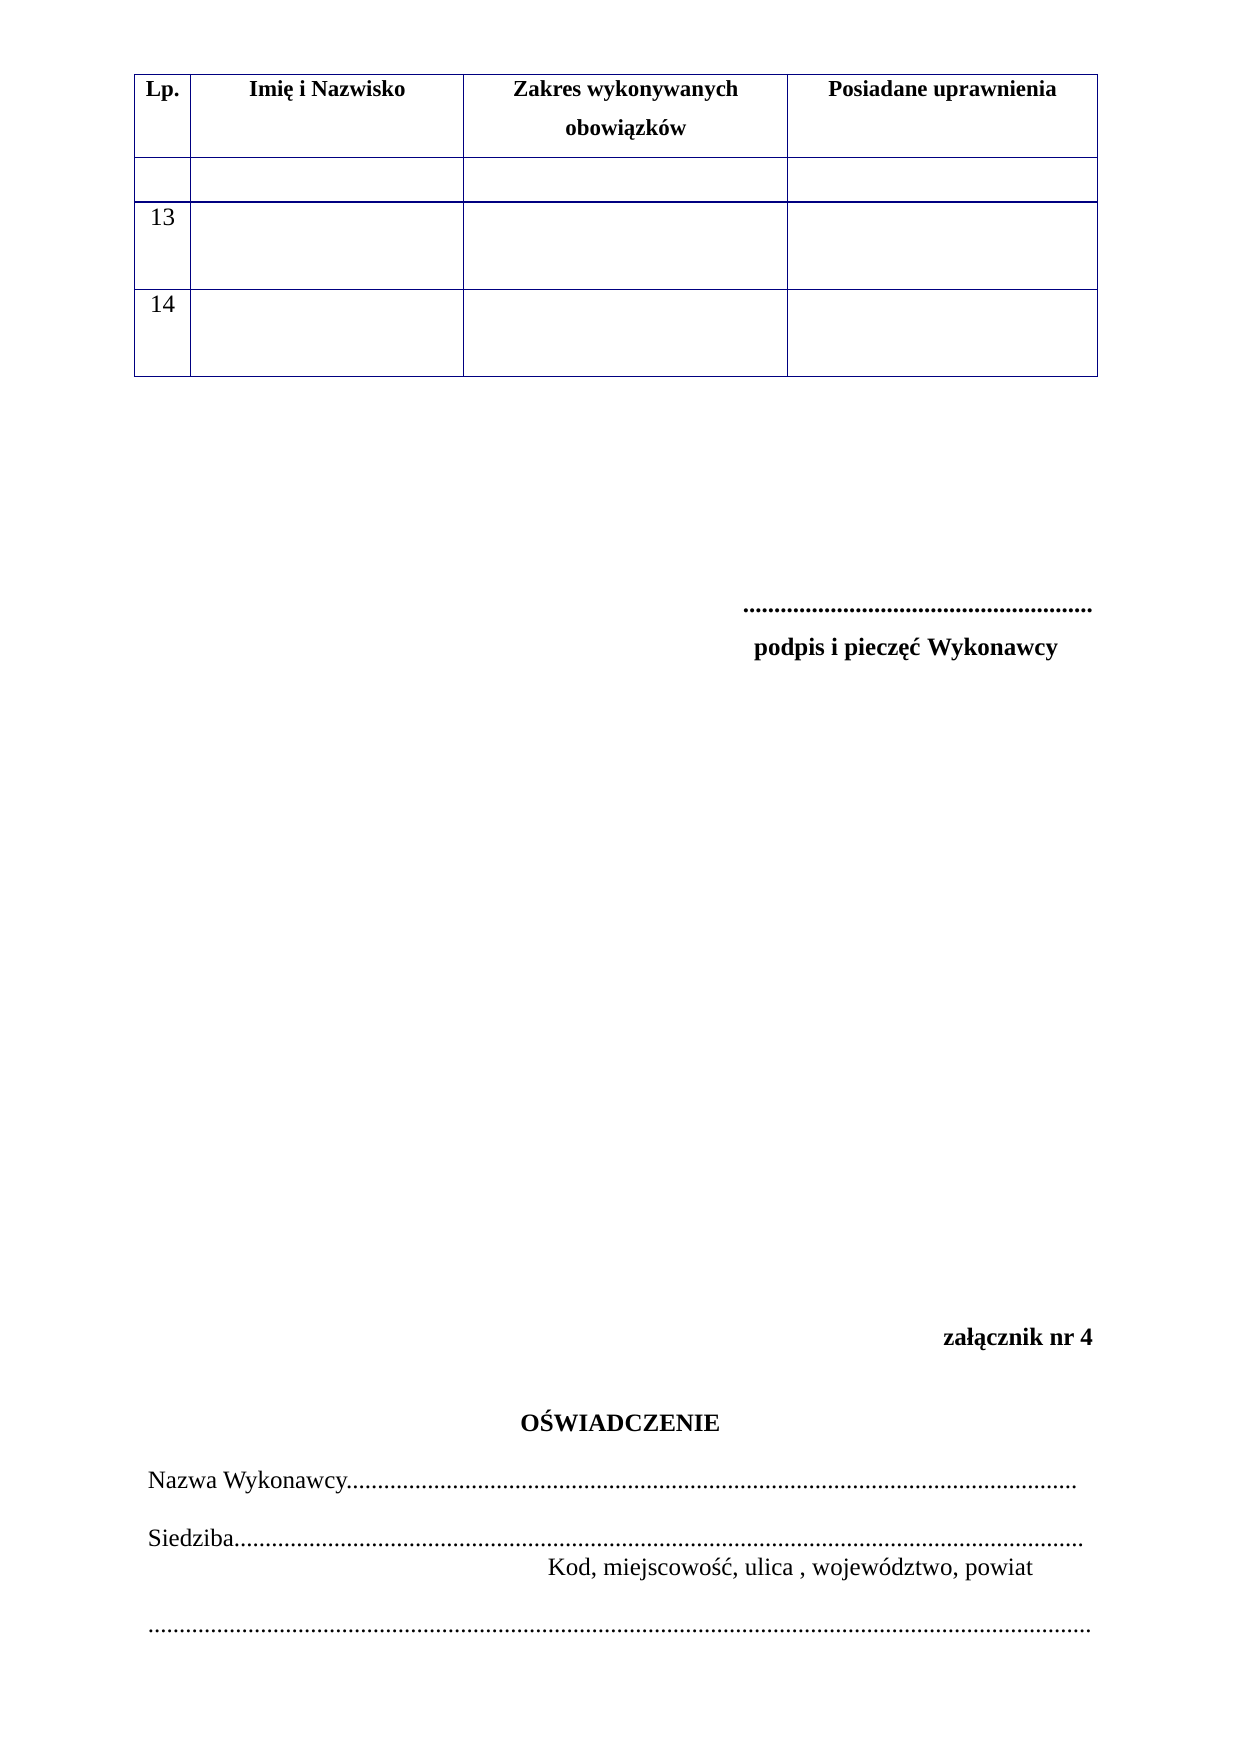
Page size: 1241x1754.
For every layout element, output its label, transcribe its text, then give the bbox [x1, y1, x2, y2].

table_cell [788, 290, 1097, 376]
table_cell [464, 158, 787, 201]
text ........................................................ [148, 502, 1093, 617]
text ....................................................................................................................................................... [148, 1609, 1093, 1638]
table_cell [464, 290, 787, 376]
table_cell [191, 290, 463, 376]
table_header Lp. [135, 75, 190, 157]
table_cell [191, 203, 463, 288]
table_header Posiadane uprawnienia [788, 75, 1097, 157]
table_header Zakres wykonywanych obowiązków [464, 75, 787, 157]
table_cell 14 [135, 290, 190, 376]
text załącznik nr 4 [148, 1322, 1093, 1351]
table_cell [788, 203, 1097, 288]
table_cell [464, 203, 787, 288]
table_cell [135, 158, 190, 201]
table_cell 13 [135, 203, 190, 288]
text Nazwa Wykonawcy..................................................................................................................... [148, 1466, 1093, 1494]
table_header Imię i Nazwisko [191, 75, 463, 157]
table_cell [191, 158, 463, 201]
table_cell [788, 158, 1097, 201]
text podpis i pieczęć Wykonawcy [148, 632, 1093, 661]
text OŚWIADCZENIE [148, 1408, 1093, 1437]
text Kod, miejscowość, ulica , województwo, powiat [148, 1552, 1093, 1581]
text Siedziba........................................................................................................................................ [148, 1523, 1093, 1552]
